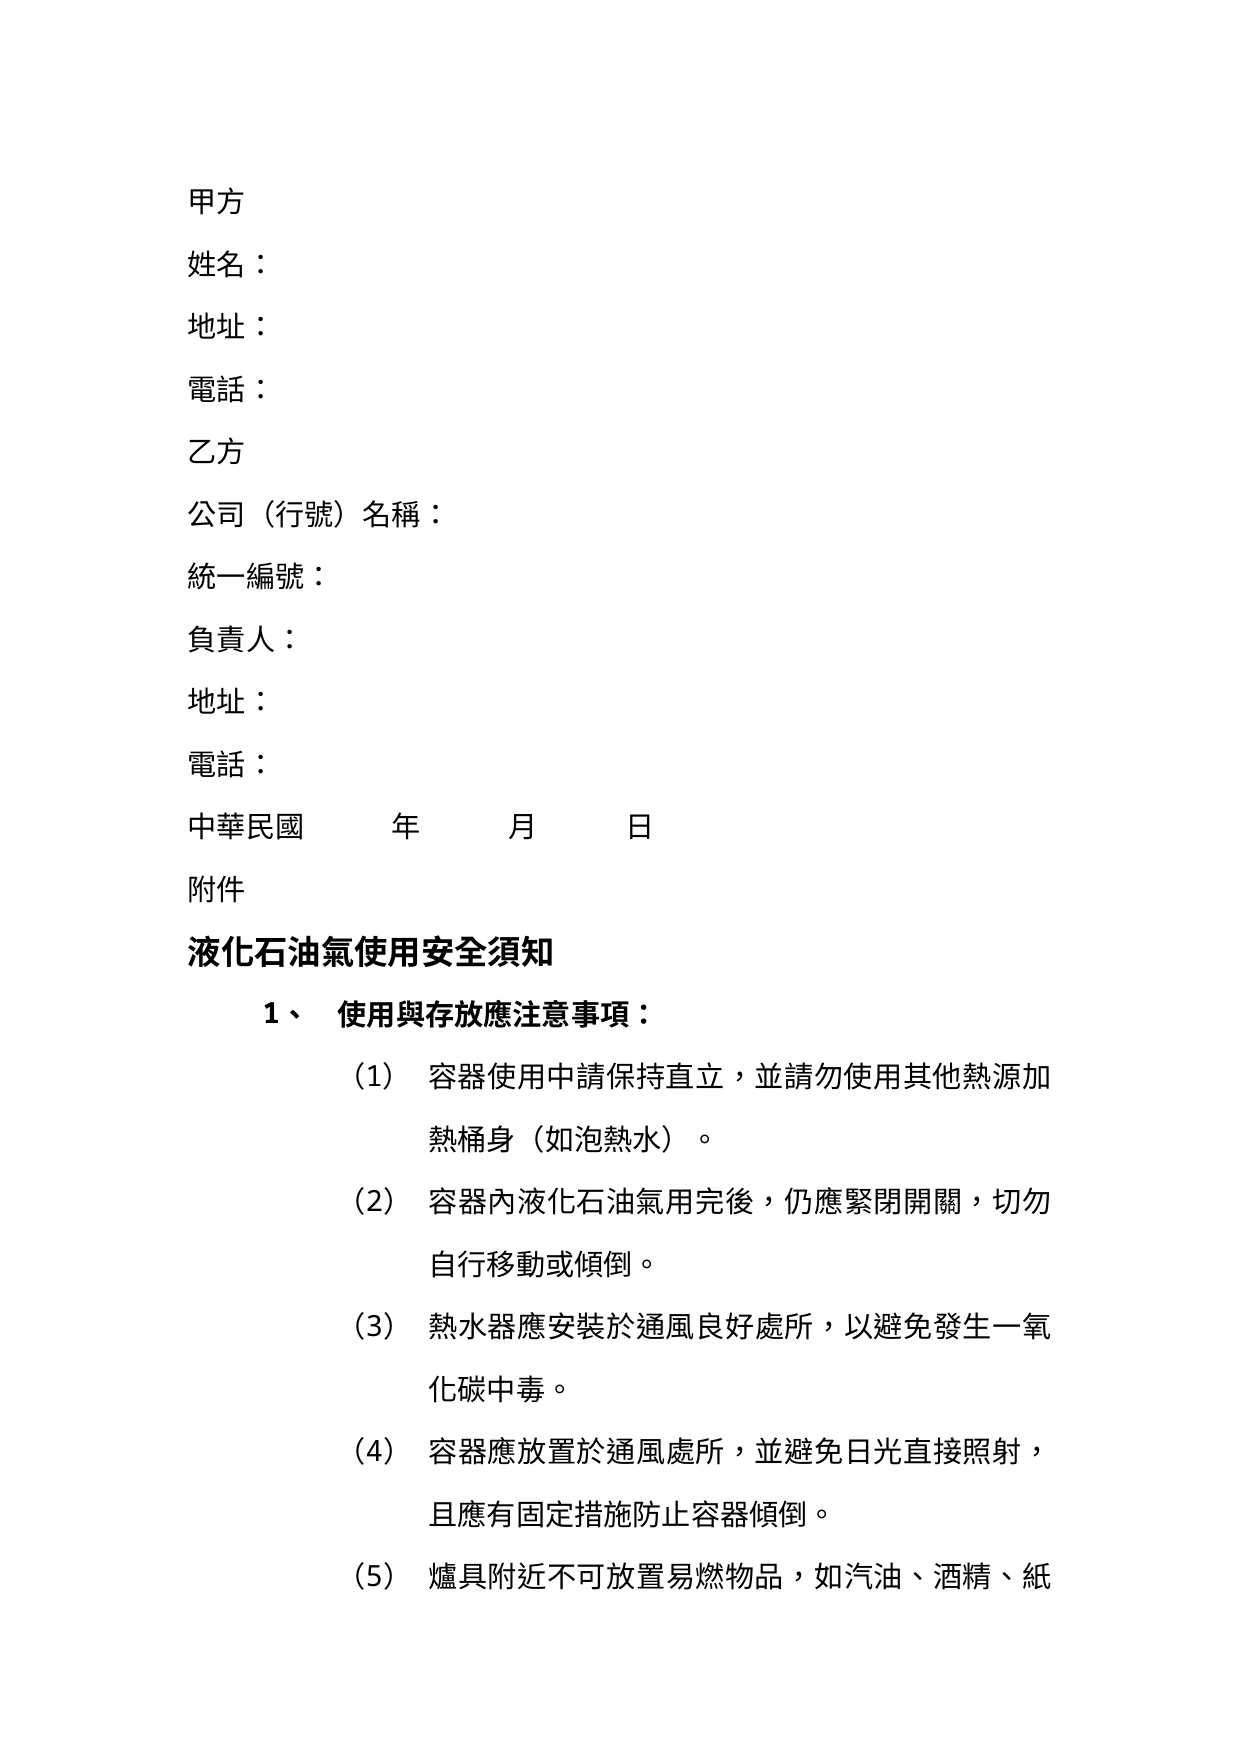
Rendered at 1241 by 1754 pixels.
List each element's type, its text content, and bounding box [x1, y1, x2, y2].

list 爐具附近不可放置易燃物品，如汽油、酒精、紙 [336, 1533, 1053, 1596]
text 中華民國 年 月 日 [187, 783, 1053, 846]
text 統一編號： [187, 533, 1053, 596]
text 負責人： [187, 596, 1053, 658]
text 甲方 [187, 158, 1053, 221]
list 熱水器應安裝於通風良好處所，以避免發生一氧化碳中毒。 [336, 1283, 1053, 1408]
list 容器內液化石油氣用完後，仍應緊閉開關，切勿自行移動或傾倒。 [336, 1158, 1053, 1283]
text 附件 [187, 846, 1053, 908]
text 地址： [187, 283, 1053, 346]
text 姓名： [187, 221, 1053, 283]
text 電話： [187, 346, 1053, 408]
list 使用與存放應注意事項： [262, 971, 1053, 1033]
list 容器使用中請保持直立，並請勿使用其他熱源加熱桶身（如泡熱水）。 [336, 1033, 1053, 1158]
text 電話： [187, 721, 1053, 783]
text 地址： [187, 658, 1053, 721]
text 液化石油氣使用安全須知 [187, 908, 1053, 971]
list 容器應放置於通風處所，並避免日光直接照射，且應有固定措施防止容器傾倒。 [336, 1408, 1053, 1533]
text 公司（行號）名稱： [187, 471, 1053, 533]
text 乙方 [187, 408, 1053, 471]
